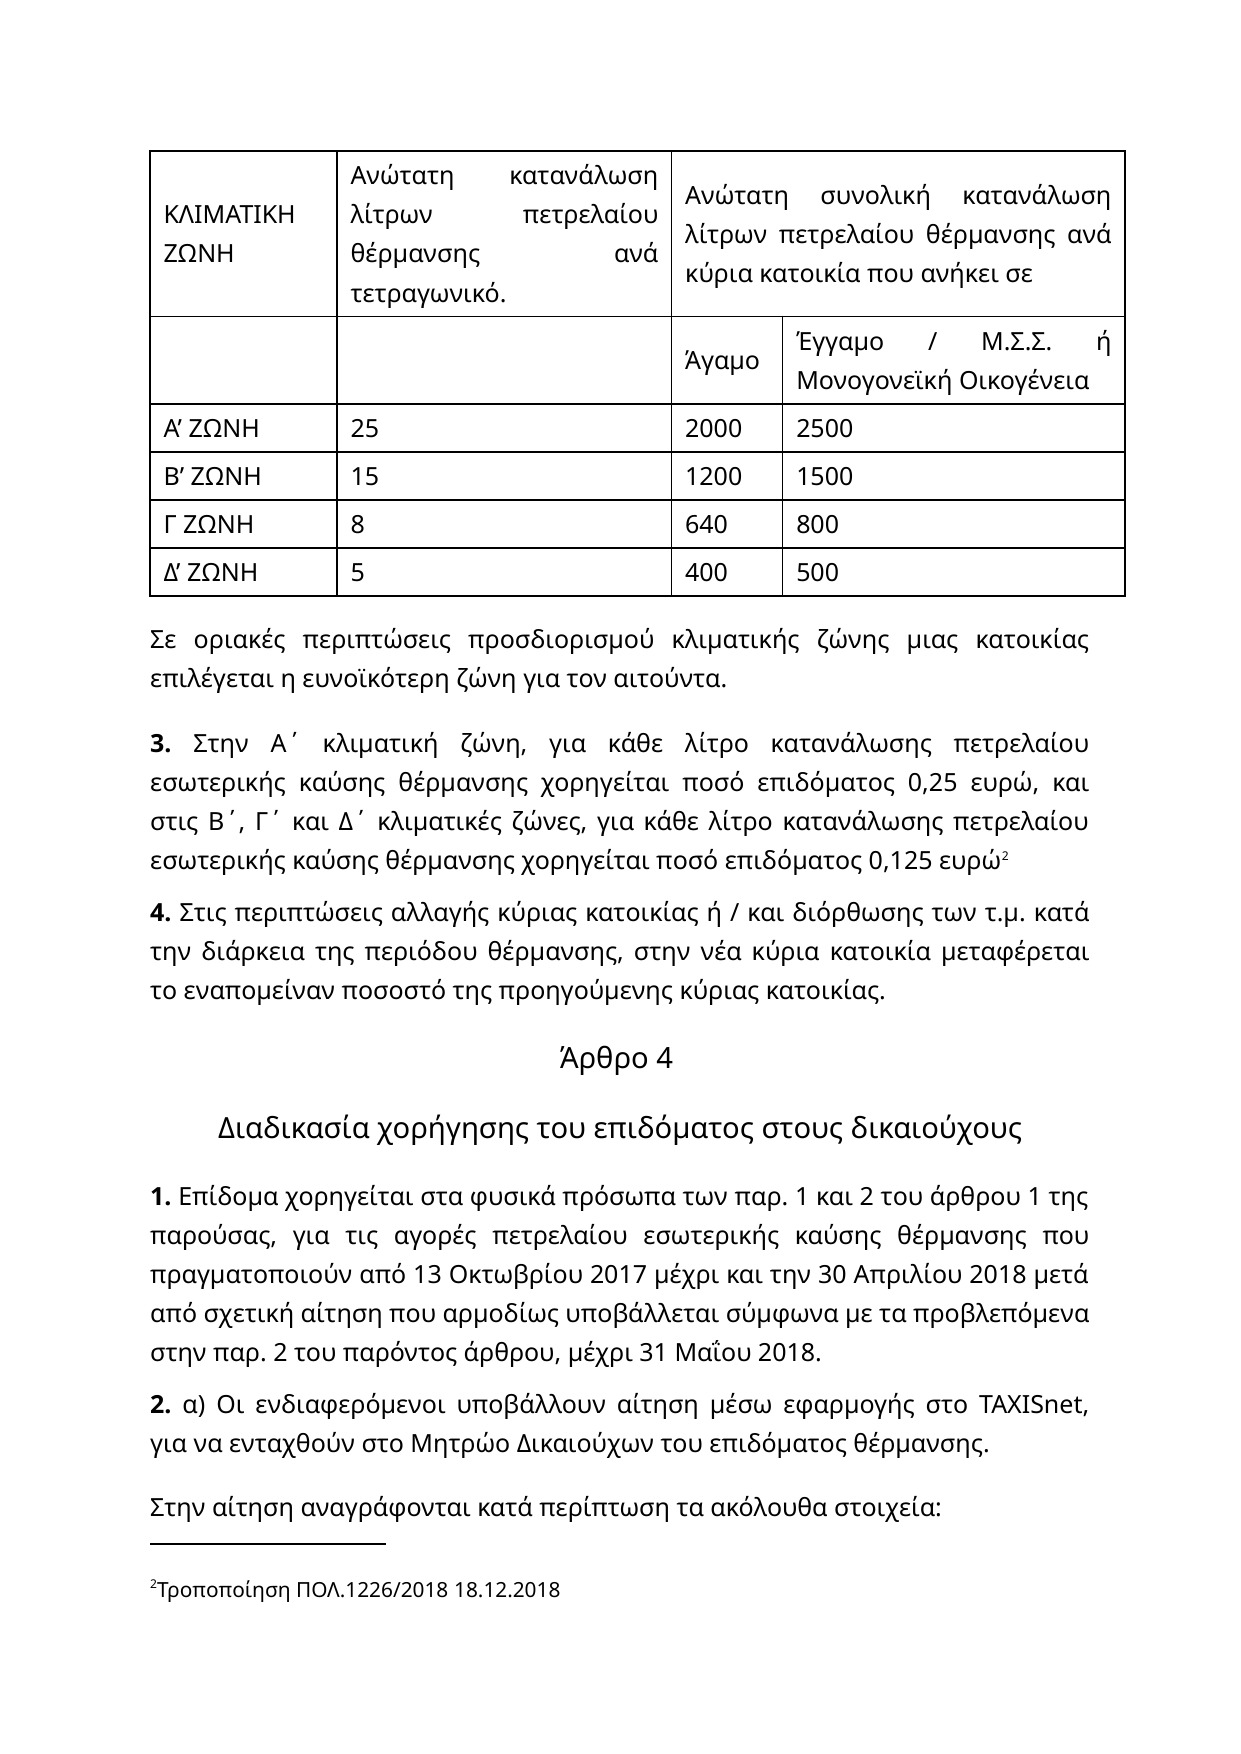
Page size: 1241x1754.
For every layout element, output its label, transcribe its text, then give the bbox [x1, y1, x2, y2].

subtitle Διαδικασία χορήγησης του επιδόματος στους δικαιούχους [150, 1108, 1090, 1147]
text 2. α) Οι ενδιαφερόμενοι υποβάλλουν αίτηση μέσω εφαρμογής στο TAXISnet, για να ενταχθούν στο Μητρώο Δικαιούχων του επιδόματος θέρμανσης. [150, 1387, 1090, 1460]
table_cell 15 [338, 453, 671, 499]
table_cell 640 [672, 501, 782, 547]
text Στην αίτηση αναγράφονται κατά περίπτωση τα ακόλουθα στοιχεία: [150, 1490, 1090, 1524]
table_cell Δ’ ΖΩΝΗ [151, 549, 336, 595]
table_cell 2500 [783, 405, 1124, 451]
table_cell 800 [783, 501, 1124, 547]
table_cell 25 [338, 405, 671, 451]
text Τροποποίηση ΠΟΛ.1226/2018 18.12.2018 [150, 1576, 1090, 1604]
table_cell [338, 317, 671, 403]
table_cell Έγγαμο / Μ.Σ.Σ. ή Μονογονεϊκή Οικογένεια [783, 317, 1124, 403]
table_cell 500 [783, 549, 1124, 595]
text Σε οριακές περιπτώσεις προσδιορισμού κλιματικής ζώνης μιας κατοικίας επιλέγεται η ευνοϊκότερη ζώνη για τον αιτούντα. [150, 622, 1090, 695]
table_cell Α’ ΖΩΝΗ [151, 405, 336, 451]
table_cell 8 [338, 501, 671, 547]
text 1. Επίδομα χορηγείται στα φυσικά πρόσωπα των παρ. 1 και 2 του άρθρου 1 της παρούσας, για τις αγορές πετρελαίου εσωτερικής καύσης θέρμανσης που πραγματοποιούν από 13 Οκτωβρίου 2017 μέχρι και την 30 Απριλίου 2018 μετά από σχετική αίτηση που αρμοδίως υποβάλλεται σύμφωνα με τα προβλεπόμενα στην παρ. 2 του παρόντος άρθρου, μέχρι 31 Μαΐου 2018. [150, 1178, 1090, 1369]
table_cell Γ ΖΩΝΗ [151, 501, 336, 547]
table_header ΚΛΙΜΑΤΙΚΗ ΖΩΝΗ [151, 152, 336, 316]
table_cell Β’ ΖΩΝΗ [151, 453, 336, 499]
text 3. Στην Α΄ κλιματική ζώνη, για κάθε λίτρο κατανάλωσης πετρελαίου εσωτερικής καύσης θέρμανσης χορηγείται ποσό επιδόματος 0,25 ευρώ, και στις Β΄, Γ΄ και Δ΄ κλιματικές ζώνες, για κάθε λίτρο κατανάλωσης πετρελαίου εσωτερικής καύσης θέρμανσης χορηγείται ποσό επιδόματος 0,125 ευρώ [150, 725, 1090, 877]
subtitle Άρθρο 4 [150, 1037, 1090, 1077]
table_header Ανώτατη κατανάλωση λίτρων πετρελαίου θέρμανσης ανά τετραγωνικό. [338, 152, 671, 316]
table_cell 2000 [672, 405, 782, 451]
text 4. Στις περιπτώσεις αλλαγής κύριας κατοικίας ή / και διόρθωσης των τ.μ. κατά την διάρκεια της περιόδου θέρμανσης, στην νέα κύρια κατοικία μεταφέρεται το εναπομείναν ποσοστό της προηγούμενης κύριας κατοικίας. [150, 894, 1090, 1007]
table_cell 1200 [672, 453, 782, 499]
table_cell [151, 317, 336, 403]
table_cell 5 [338, 549, 671, 595]
table_header Ανώτατη συνολική κατανάλωση λίτρων πετρελαίου θέρμανσης ανά κύρια κατοικία που ανήκει σε [672, 152, 1124, 316]
table_cell Άγαμο [672, 317, 782, 403]
table_cell 1500 [783, 453, 1124, 499]
table_cell 400 [672, 549, 782, 595]
